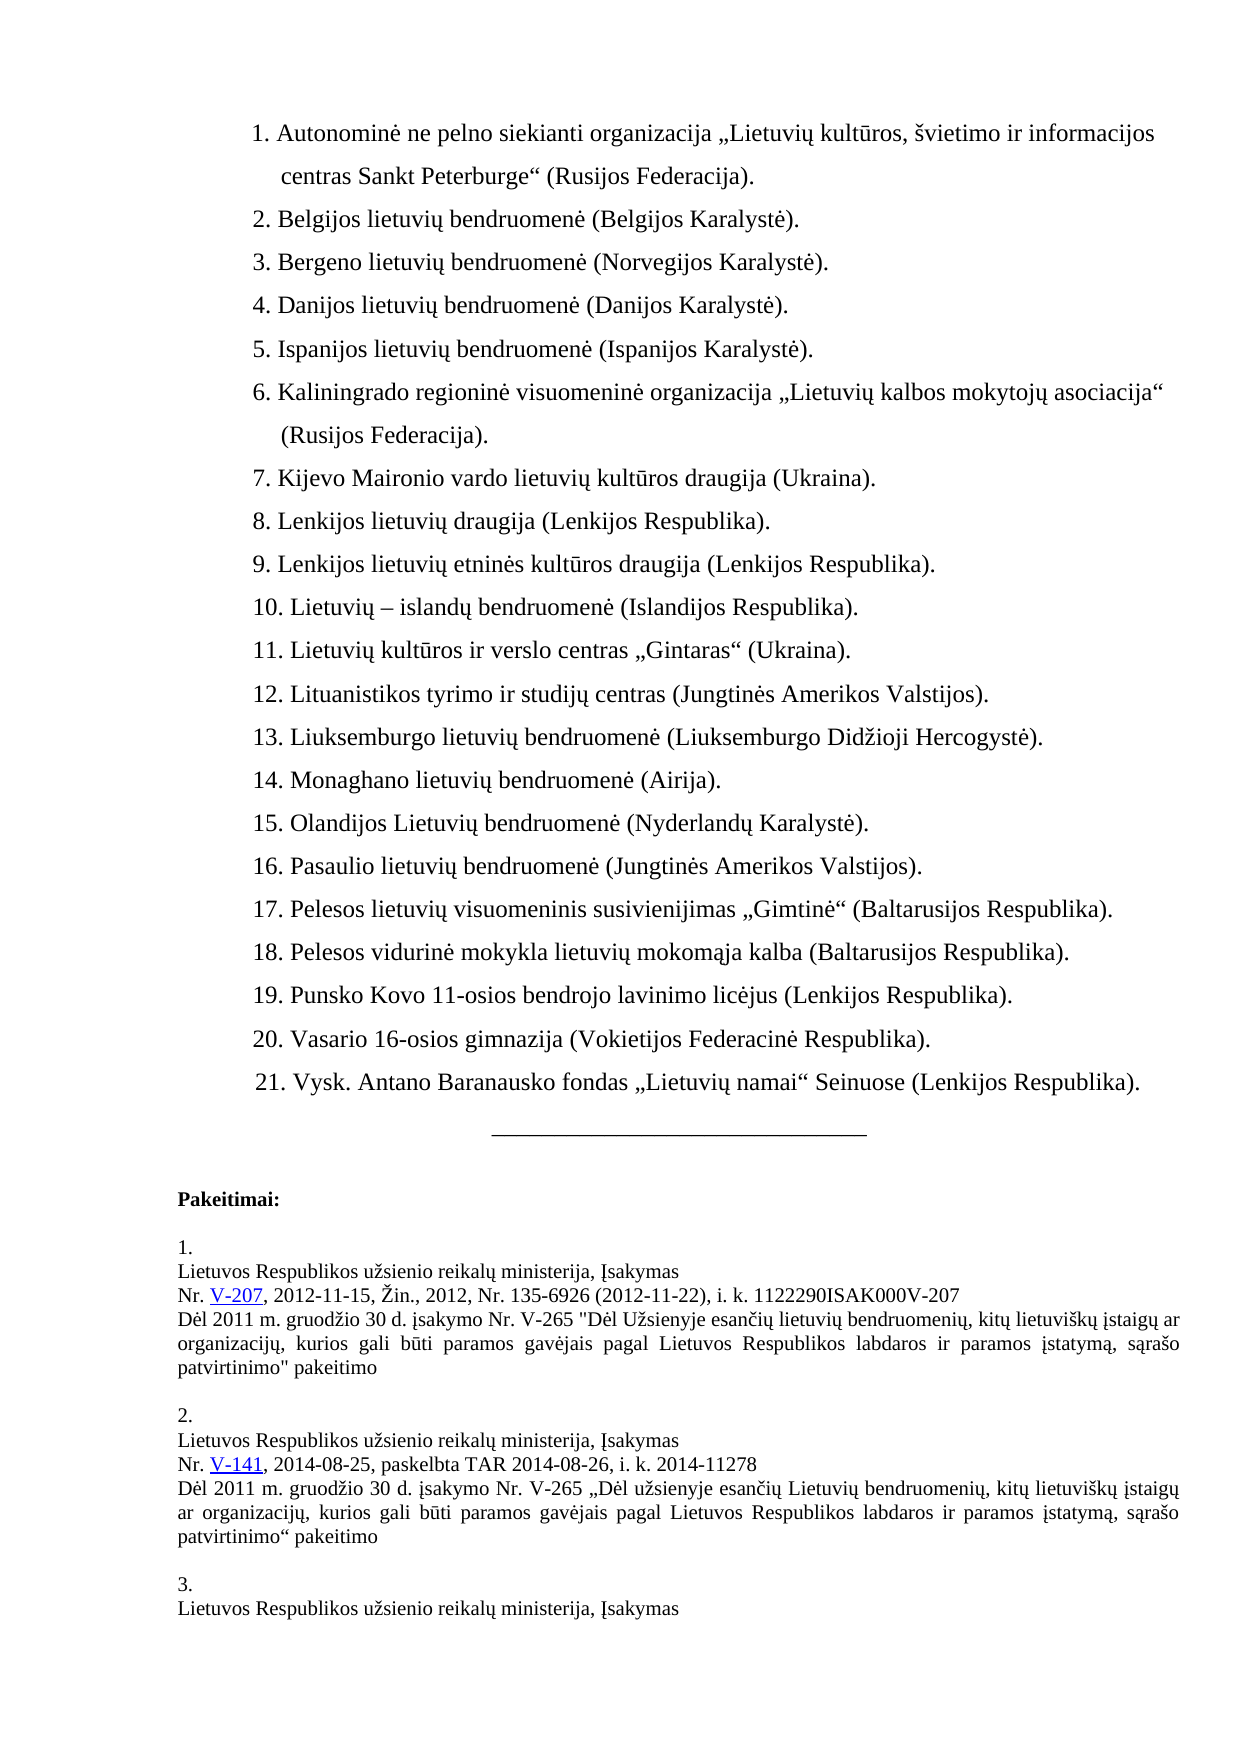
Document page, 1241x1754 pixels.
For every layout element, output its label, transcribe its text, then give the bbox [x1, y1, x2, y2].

text 3. [177, 1572, 1181, 1596]
text 17. Pelesos lietuvių visuomeninis susivienijimas „Gimtinė“ (Baltarusijos Respublika). [252, 894, 1181, 923]
text 1. Autonominė ne pelno siekianti organizacija „Lietuvių kultūros, švietimo ir informacijos centras Sankt Peterburge“ (Rusijos Federacija). [251, 118, 1181, 190]
text 7. Kijevo Maironio vardo lietuvių kultūros draugija (Ukraina). [252, 463, 1181, 492]
text 21. Vysk. Antano Baranausko fondas „Lietuvių namai“ Seinuose (Lenkijos Respublika). [177, 1067, 1181, 1096]
text 9. Lenkijos lietuvių etninės kultūros draugija (Lenkijos Respublika). [252, 549, 1181, 578]
text 11. Lietuvių kultūros ir verslo centras „Gintaras“ (Ukraina). [252, 636, 1181, 664]
text Lietuvos Respublikos užsienio reikalų ministerija, Įsakymas [177, 1596, 1181, 1620]
text Dėl 2011 m. gruodžio 30 d. įsakymo Nr. V-265 "Dėl Užsienyje esančių lietuvių bendruomenių, kitų lietuviškų įstaigų ar organizacijų, kurios gali būti paramos gavėjais pagal Lietuvos Respublikos labdaros ir paramos įstatymą, sąrašo patvirtinimo" pakeitimo [177, 1307, 1181, 1379]
text Pakeitimai: [177, 1187, 1181, 1211]
text 6. Kaliningrado regioninė visuomeninė organizacija „Lietuvių kalbos mokytojų asociacija“ (Rusijos Federacija). [252, 377, 1181, 449]
text 19. Punsko Kovo 11-osios bendrojo lavinimo licėjus (Lenkijos Respublika). [252, 981, 1181, 1009]
text 3. Bergeno lietuvių bendruomenė (Norvegijos Karalystė). [252, 247, 1181, 276]
text Dėl 2011 m. gruodžio 30 d. įsakymo Nr. V-265 „Dėl užsienyje esančių Lietuvių bendruomenių, kitų lietuviškų įstaigų ar organizacijų, kurios gali būti paramos gavėjais pagal Lietuvos Respublikos labdaros ir paramos įstatymą, sąrašo patvirtinimo“ pakeitimo [177, 1476, 1181, 1548]
text 20. Vasario 16-osios gimnazija (Vokietijos Federacinė Respublika). [252, 1024, 1181, 1052]
text 12. Lituanistikos tyrimo ir studijų centras (Jungtinės Amerikos Valstijos). [252, 679, 1181, 707]
text 4. Danijos lietuvių bendruomenė (Danijos Karalystė). [252, 291, 1181, 319]
text 5. Ispanijos lietuvių bendruomenė (Ispanijos Karalystė). [252, 334, 1181, 362]
text 15. Olandijos Lietuvių bendruomenė (Nyderlandų Karalystė). [252, 808, 1181, 837]
text Lietuvos Respublikos užsienio reikalų ministerija, Įsakymas [177, 1259, 1181, 1283]
text 1. [177, 1235, 1181, 1259]
text 8. Lenkijos lietuvių draugija (Lenkijos Respublika). [252, 506, 1181, 535]
text Lietuvos Respublikos užsienio reikalų ministerija, Įsakymas [177, 1427, 1181, 1452]
text 10. Lietuvių – islandų bendruomenė (Islandijos Respublika). [252, 592, 1181, 621]
text 16. Pasaulio lietuvių bendruomenė (Jungtinės Amerikos Valstijos). [252, 851, 1181, 880]
text 13. Liuksemburgo lietuvių bendruomenė (Liuksemburgo Didžioji Hercogystė). [252, 722, 1181, 751]
text 14. Monaghano lietuvių bendruomenė (Airija). [252, 765, 1181, 794]
text Nr. V-207, 2012-11-15, Žin., 2012, Nr. 135-6926 (2012-11-22), i. k. 1122290ISAK000V-207 [177, 1283, 1181, 1307]
text 2. [177, 1403, 1181, 1427]
text 2. Belgijos lietuvių bendruomenė (Belgijos Karalystė). [252, 204, 1181, 233]
text 18. Pelesos vidurinė mokykla lietuvių mokomąja kalba (Baltarusijos Respublika). [252, 937, 1181, 966]
text ______________________________ [177, 1110, 1181, 1139]
text Nr. V-141, 2014-08-25, paskelbta TAR 2014-08-26, i. k. 2014-11278 [177, 1452, 1181, 1476]
